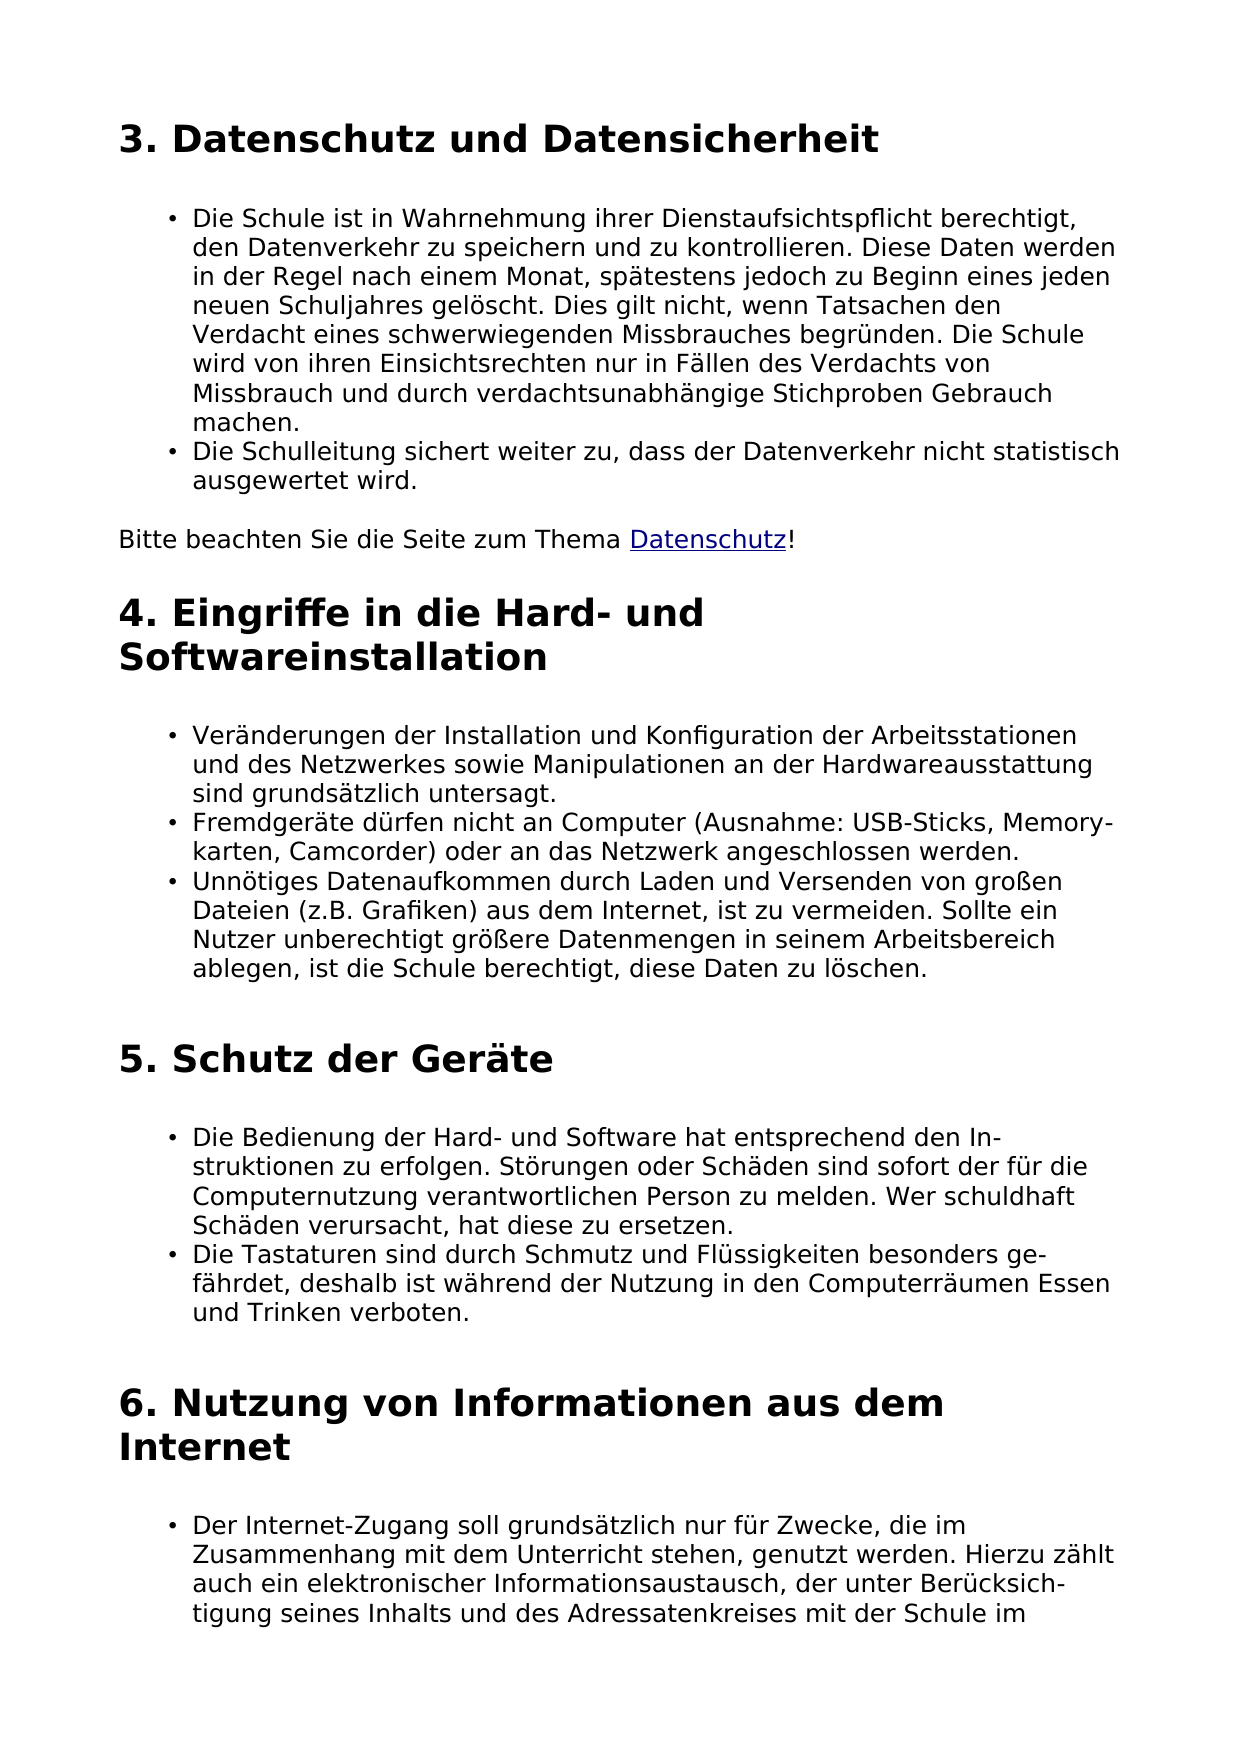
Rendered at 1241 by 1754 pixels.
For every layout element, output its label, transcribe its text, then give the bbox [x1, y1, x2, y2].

text Bitte beachten Sie die Seite zum Thema Datenschutz! [118, 525, 1122, 554]
list Die Bedienung der Hard- und Software hat entsprechend den In­struktionen zu erfolgen. Störungen oder Schäden sind sofort der für die Computer­nutzung verantwortlichen Person zu melden. Wer schuldhaft Schäden verursacht, hat diese zu ersetzen. [177, 1123, 1122, 1240]
list Die Tastaturen sind durch Schmutz und Flüssigkeiten be­sonders ge­fährdet, deshalb ist während der Nutzung in den Com­puterräumen Essen und Trinken verboten. [177, 1240, 1122, 1328]
list Die Schule ist in Wahrnehmung ihrer Dienstaufsichts­pflicht be­rechtigt, den Datenverkehr zu speichern und zu kon­trollieren. Diese Daten werden in der Regel nach einem Monat, spä­testens jedoch zu Beginn eines jeden neuen Schul­jah­res ge­löscht. Dies gilt nicht, wenn Tatsachen den Verdacht eines schwer­wiegenden Missbrauches be­gründen. Die Schule wird von ihren Ein­sichts­rechten nur in Fällen des Verdachts von Missbrauch und durch ver­dachts­unabhängige Stichpro­ben Ge­brauch machen. [177, 204, 1122, 437]
list Unnötiges Datenaufkommen durch Laden und Versenden von großen Dateien (z.B. Grafiken) aus dem Internet, ist zu vermeiden. Sollte ein Nutzer unberechtigt größere Datenmen­gen in seinem Ar­beitsbereich ablegen, ist die Schule berech­tigt, diese Daten zu lö­schen. [177, 867, 1122, 983]
list Der Internet-Zugang soll grundsätzlich nur für Zwecke, die im Zusammenhang mit dem Unterricht stehen, ge­nutzt werden. Hierzu zählt auch ein elektroni­scher Informationsaustausch, der unter Berücksich­tigung seines Inhalts und des Adressaten­kreises mit der Schule im [177, 1511, 1122, 1628]
list Die Schulleitung sichert weiter zu, dass der Datenverkehr nicht statistisch ausgewertet wird. [177, 437, 1122, 495]
subtitle 3. Datenschutz und Datensicherheit [118, 118, 1122, 162]
subtitle 6. Nutzung von Informationen aus dem Internet [118, 1382, 1122, 1469]
subtitle 5. Schutz der Geräte [118, 1038, 1122, 1081]
list Veränderungen der Installation und Konfiguration der Arbeitssta­tionen und des Netzwerkes sowie Manipulationen an der Hardware­ausstattung sind grundsätzlich untersagt. [177, 721, 1122, 808]
list Fremdgeräte dürfen nicht an Computer (Ausnahme: USB-Sticks, Memory­karten, Camcorder) oder an das Netzwerk an­geschlossen werden. [177, 808, 1122, 867]
subtitle 4. Eingriffe in die Hard- und Softwareinstallation [118, 592, 1122, 679]
